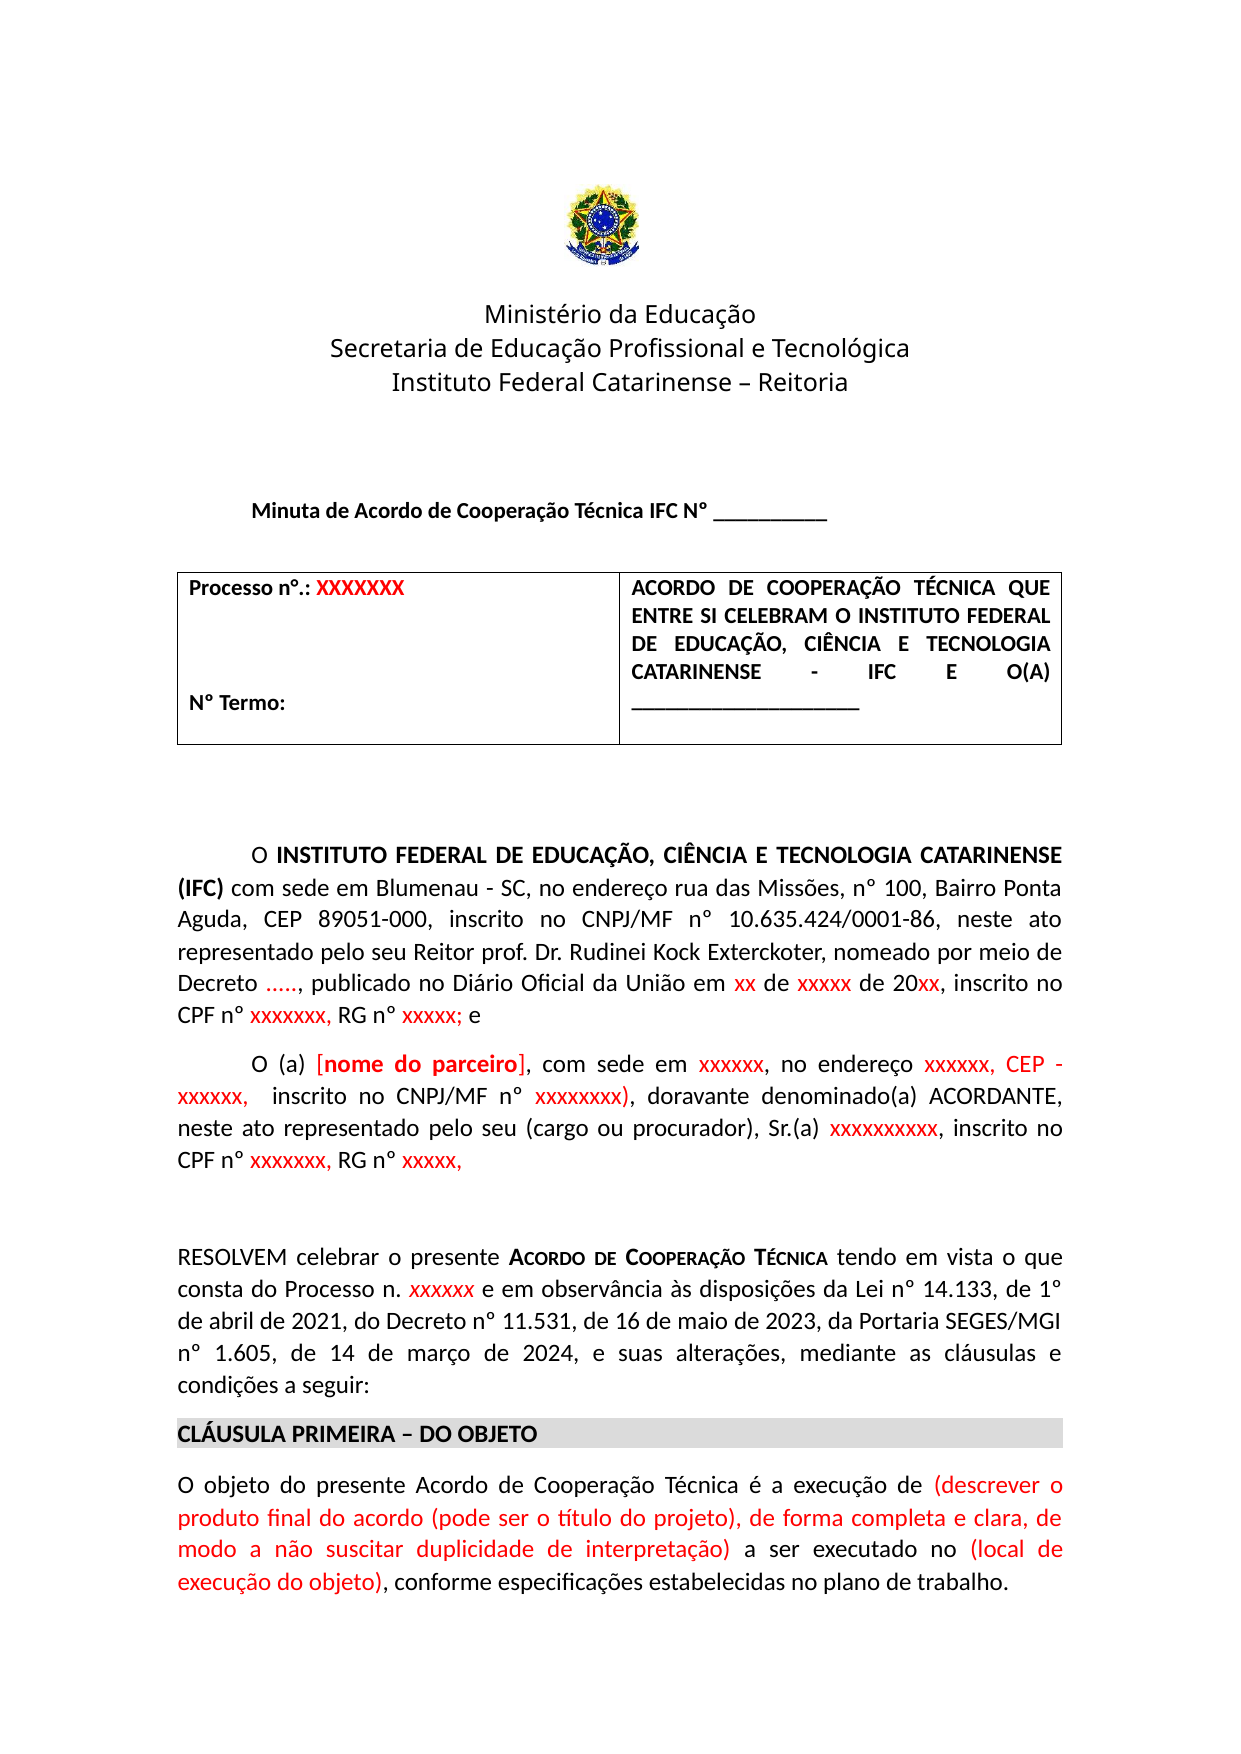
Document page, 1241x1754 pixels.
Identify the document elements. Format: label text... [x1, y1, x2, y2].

text Secretaria de Educação Profissional e Tecnológica [177, 330, 1063, 364]
picture [564, 184, 639, 267]
text Instituto Federal Catarinense – Reitoria [177, 364, 1063, 398]
table_header ACORDO DE COOPERAÇÃO TÉCNICA QUE ENTRE SI CELEBRAM O INSTITUTO FEDERAL DE EDUCAÇÃO, CIÊNCIA E TECNOLOGIA CATARINENSE - IFC E O(A) ____________________ [620, 573, 1061, 744]
text RESOLVEM celebrar o presente Acordo de Cooperação Técnica tendo em vista o que consta do Processo n. xxxxxx e em observância às disposições da Lei nº 14.133, de 1º de abril de 2021, do Decreto nº 11.531, de 16 de maio de 2023, da Portaria SEGES/MGI nº 1.605, de 14 de março de 2024, e suas alterações, mediante as cláusulas e condições a seguir: [177, 1241, 1063, 1400]
text Ministério da Educação [177, 296, 1063, 330]
text O objeto do presente Acordo de Cooperação Técnica é a execução de (descrever o produto final do acordo (pode ser o título do projeto), de forma completa e clara, de modo a não suscitar duplicidade de interpretação) a ser executado no (local de execução do objeto), conforme especificações estabelecidas no plano de trabalho. [177, 1470, 1063, 1596]
table_header Processo n°.: XXXXXXX Nº Termo: [178, 573, 619, 744]
text O INSTITUTO FEDERAL DE EDUCAÇÃO, CIÊNCIA E TECNOLOGIA CATARINENSE (IFC) com sede em Blumenau - SC, no endereço rua das Missões, nº 100, Bairro Ponta Aguda, CEP 89051-000, inscrito no CNPJ/MF nº 10.635.424/0001-86, neste ato representado pelo seu Reitor prof. Dr. Rudinei Kock Exterckoter, nomeado por meio de Decreto ....., publicado no Diário Oficial da União em xx de xxxxx de 20xx, inscrito no CPF nº xxxxxxx, RG nº xxxxx; e [177, 840, 1063, 1030]
text O (a) [nome do parceiro], com sede em xxxxxx, no endereço xxxxxx, CEP -xxxxxx, inscrito no CNPJ/MF nº xxxxxxxx), doravante denominado(a) ACORDANTE, neste ato representado pelo seu (cargo ou procurador), Sr.(a) xxxxxxxxxx, inscrito no CPF nº xxxxxxx, RG nº xxxxx, [177, 1048, 1063, 1175]
text CLÁUSULA PRIMEIRA – DO OBJETO [177, 1418, 1063, 1448]
text Minuta de Acordo de Cooperação Técnica IFC Nº __________ [177, 496, 1063, 524]
